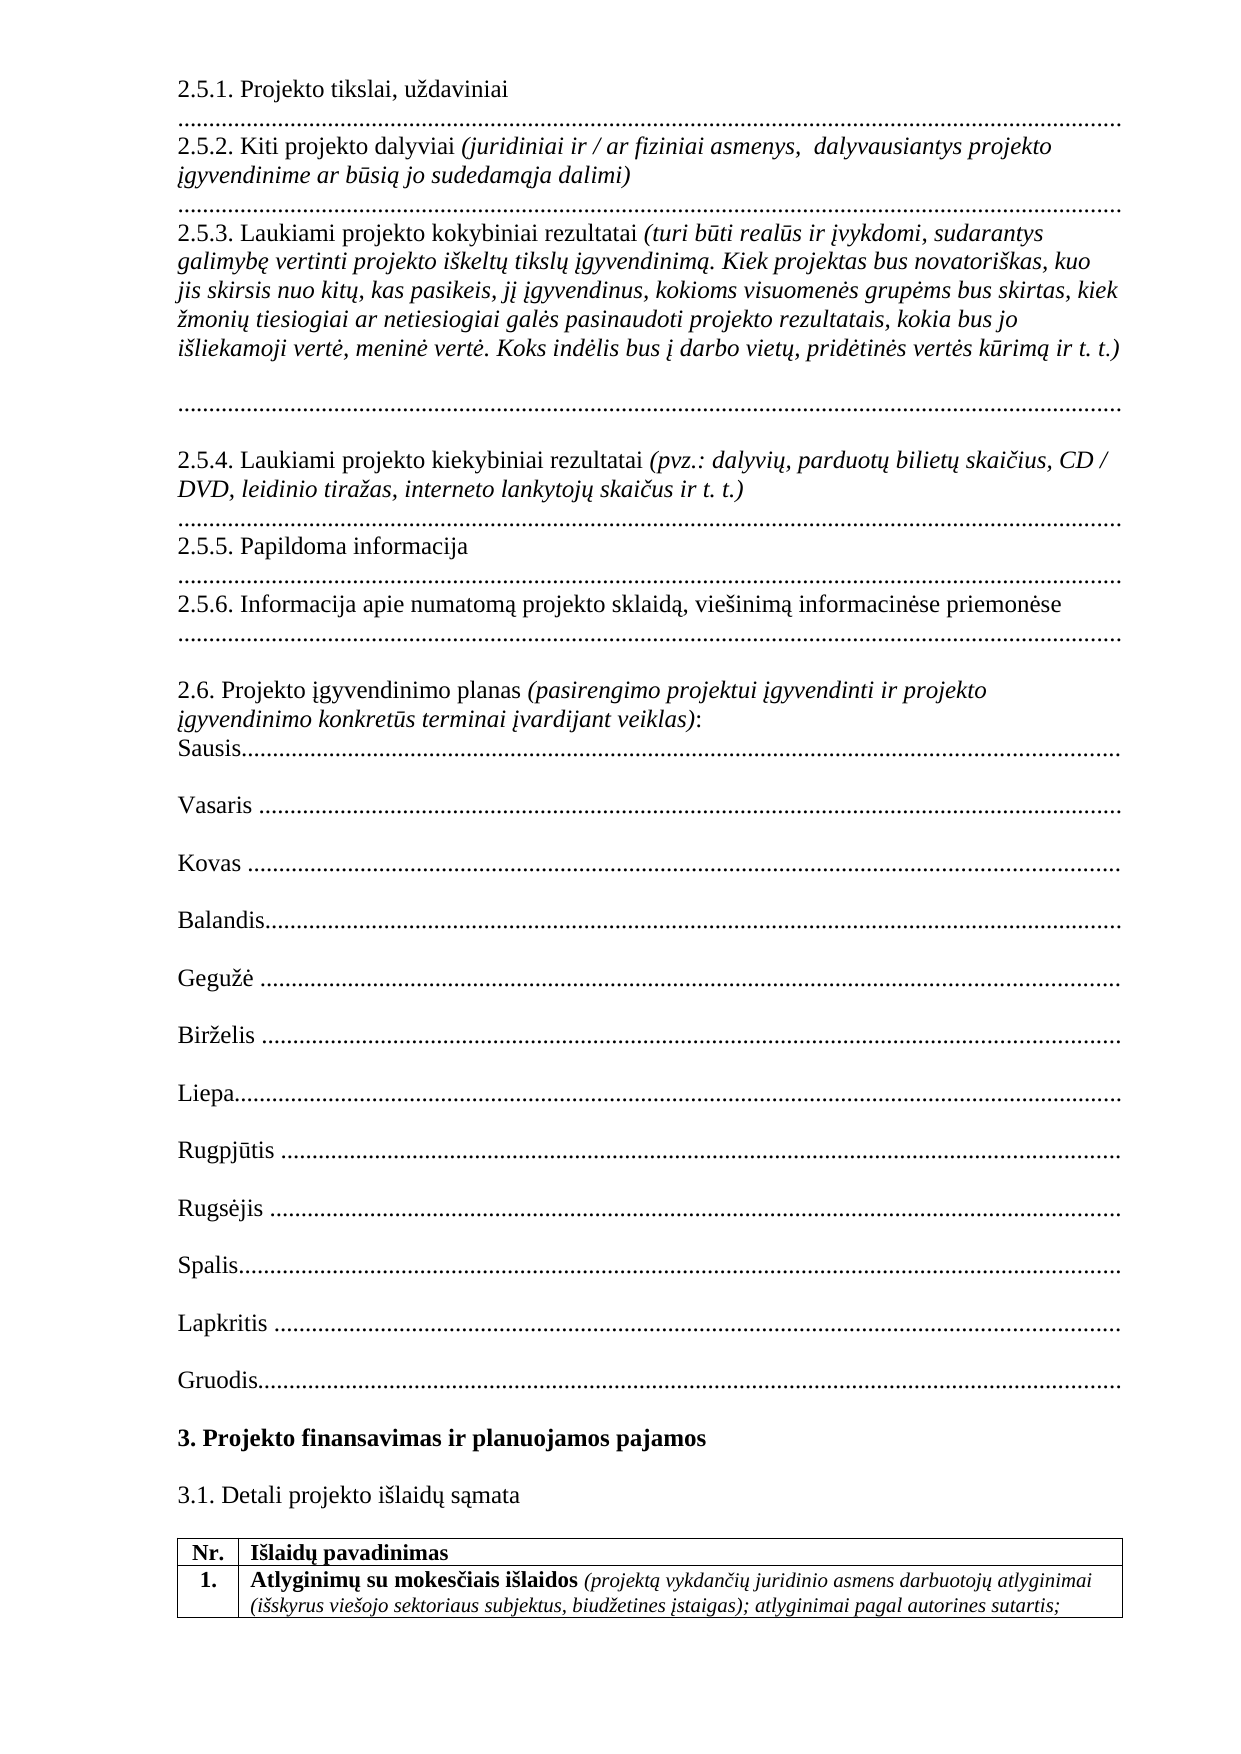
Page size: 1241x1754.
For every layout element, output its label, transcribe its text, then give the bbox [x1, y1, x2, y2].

text ... [177, 103, 1122, 131]
text Gruodis [177, 1365, 1122, 1394]
table_cell Atlyginimų su mokesčiais išlaidos (projektą vykdančių juridinio asmens darbuotojų atlyginimai (išskyrus viešojo sektoriaus subjektus, biudžetines įstaigas); atlyginimai pagal autorines sutartis; [239, 1566, 1122, 1617]
text 3.1. Detali projekto išlaidų sąmata [177, 1480, 1122, 1509]
text 2.5.4. Laukiami projekto kiekybiniai rezultatai (pvz.: dalyvių, parduotų bilietų skaičius, CD / DVD, leidinio tiražas, interneto lankytojų skaičus ir t. t.) [177, 445, 1122, 503]
text Rugsėjis [177, 1193, 1122, 1221]
text Birželis [177, 1020, 1122, 1049]
text Kovas [177, 848, 1122, 876]
text Rugpjūtis [177, 1135, 1122, 1164]
table_cell 1. [178, 1566, 238, 1617]
text Gegužė [177, 963, 1122, 991]
text 2.5.6. Informacija apie numatomą projekto sklaidą, viešinimą informacinėse priemonėse [177, 589, 1122, 618]
text Lapkritis [177, 1308, 1122, 1336]
text Vasaris [177, 790, 1122, 819]
text 2.5.5. Papildoma informacija [177, 531, 1122, 560]
text 2.5.2. Kiti projekto dalyviai (juridiniai ir / ar fiziniai asmenys, dalyvausiantys projekto įgyvendinime ar būsią jo sudedamąja dalimi) [177, 131, 1122, 189]
text ... [177, 560, 1122, 589]
table_header Išlaidų pavadinimas [239, 1539, 1122, 1565]
text 3. Projekto finansavimas ir planuojamos pajamos [177, 1423, 1122, 1451]
table_header Nr. [178, 1539, 238, 1565]
text ... [177, 189, 1122, 218]
text ... [177, 388, 1122, 416]
text 2.5.3. Laukiami projekto kokybiniai rezultatai (turi būti realūs ir įvykdomi, sudarantys galimybę vertinti projekto iškeltų tikslų įgyvendinimą. Kiek projektas bus novatoriškas, kuo jis skirsis nuo kitų, kas pasikeis, jį įgyvendinus, kokioms visuomenės grupėms bus skirtas, kiek žmonių tiesiogiai ar netiesiogiai galės pasinaudoti projekto rezultatais, kokia bus jo išliekamoji vertė, meninė vertė. Koks indėlis bus į darbo vietų, pridėtinės vertės kūrimą ir t. t.) [177, 218, 1122, 361]
text Sausis [177, 733, 1122, 761]
text Spalis [177, 1250, 1122, 1279]
text ... [177, 618, 1122, 646]
text 2.5.1. Projekto tikslai, uždaviniai [177, 74, 1122, 103]
text Balandis [177, 905, 1122, 934]
text ... [177, 503, 1122, 531]
text Liepa [177, 1078, 1122, 1106]
text 2.6. Projekto įgyvendinimo planas (pasirengimo projektui įgyvendinti ir projekto įgyvendinimo konkretūs terminai įvardijant veiklas): [177, 675, 1122, 733]
